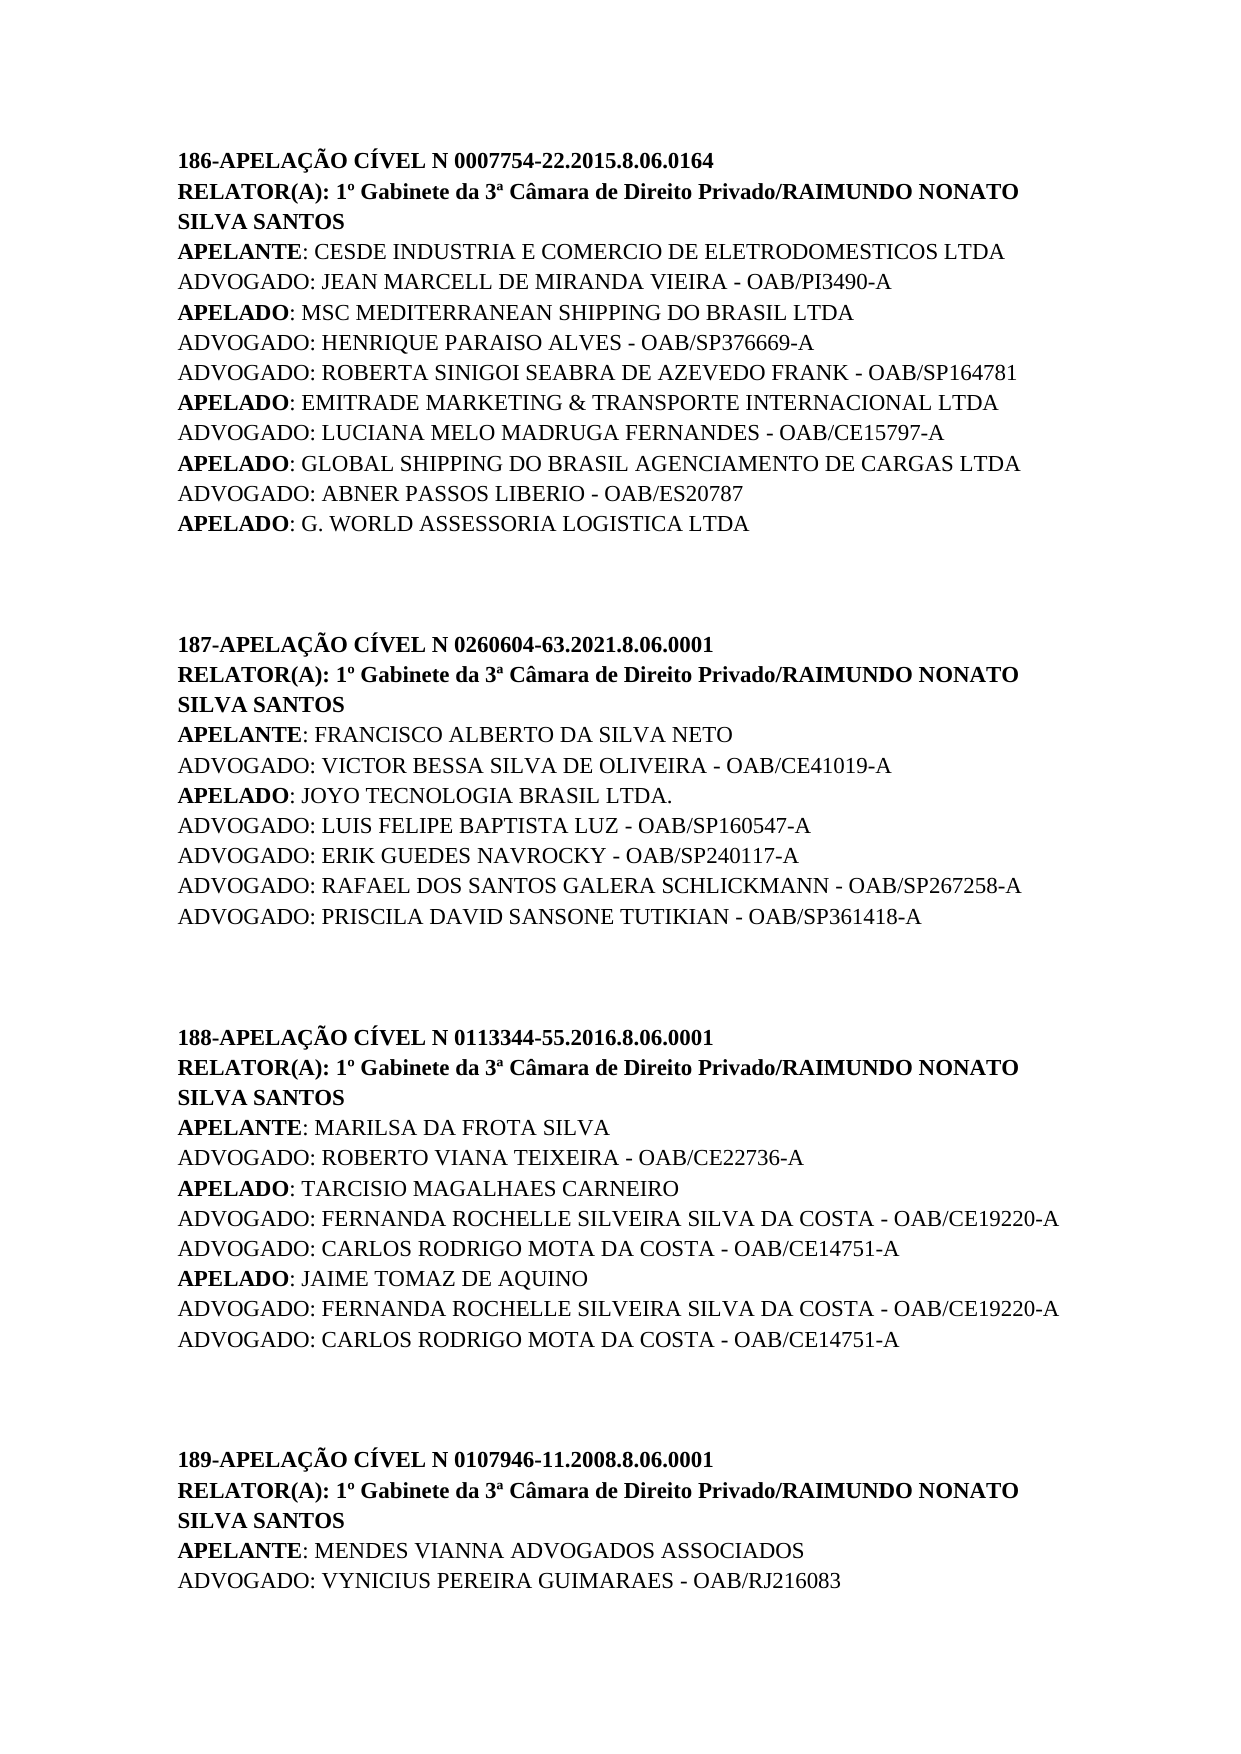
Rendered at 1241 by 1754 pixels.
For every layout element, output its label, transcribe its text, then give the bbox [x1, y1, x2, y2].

text 186-APELAÇÃO CÍVEL N 0007754-22.2015.8.06.0164 RELATOR(A): 1º Gabinete da 3ª Câmara de Direito Privado/RAIMUNDO NONATO SILVA SANTOS APELANTE: CESDE INDUSTRIA E COMERCIO DE ELETRODOMESTICOS LTDA ADVOGADO: JEAN MARCELL DE MIRANDA VIEIRA - OAB/PI3490-A APELADO: MSC MEDITERRANEAN SHIPPING DO BRASIL LTDA ADVOGADO: HENRIQUE PARAISO ALVES - OAB/SP376669-A ADVOGADO: ROBERTA SINIGOI SEABRA DE AZEVEDO FRANK - OAB/SP164781 APELADO: EMITRADE MARKETING & TRANSPORTE INTERNACIONAL LTDA ADVOGADO: LUCIANA MELO MADRUGA FERNANDES - OAB/CE15797-A APELADO: GLOBAL SHIPPING DO BRASIL AGENCIAMENTO DE CARGAS LTDA ADVOGADO: ABNER PASSOS LIBERIO - OAB/ES20787 APELADO: G. WORLD ASSESSORIA LOGISTICA LTDA 187-APELAÇÃO CÍVEL N 0260604-63.2021.8.06.0001 RELATOR(A): 1º Gabinete da 3ª Câmara de Direito Privado/RAIMUNDO NONATO SILVA SANTOS APELANTE: FRANCISCO ALBERTO DA SILVA NETO ADVOGADO: VICTOR BESSA SILVA DE OLIVEIRA - OAB/CE41019-A APELADO: JOYO TECNOLOGIA BRASIL LTDA. ADVOGADO: LUIS FELIPE BAPTISTA LUZ - OAB/SP160547-A ADVOGADO: ERIK GUEDES NAVROCKY - OAB/SP240117-A ADVOGADO: RAFAEL DOS SANTOS GALERA SCHLICKMANN - OAB/SP267258-A ADVOGADO: PRISCILA DAVID SANSONE TUTIKIAN - OAB/SP361418-A 188-APELAÇÃO CÍVEL N 0113344-55.2016.8.06.0001 RELATOR(A): 1º Gabinete da 3ª Câmara de Direito Privado/RAIMUNDO NONATO SILVA SANTOS APELANTE: MARILSA DA FROTA SILVA ADVOGADO: ROBERTO VIANA TEIXEIRA - OAB/CE22736-A APELADO: TARCISIO MAGALHAES CARNEIRO ADVOGADO: FERNANDA ROCHELLE SILVEIRA SILVA DA COSTA - OAB/CE19220-A ADVOGADO: CARLOS RODRIGO MOTA DA COSTA - OAB/CE14751-A APELADO: JAIME TOMAZ DE AQUINO ADVOGADO: FERNANDA ROCHELLE SILVEIRA SILVA DA COSTA - OAB/CE19220-A ADVOGADO: CARLOS RODRIGO MOTA DA COSTA - OAB/CE14751-A 189-APELAÇÃO CÍVEL N 0107946-11.2008.8.06.0001 RELATOR(A): 1º Gabinete da 3ª Câmara de Direito Privado/RAIMUNDO NONATO SILVA SANTOS APELANTE: MENDES VIANNA ADVOGADOS ASSOCIADOS ADVOGADO: VYNICIUS PEREIRA GUIMARAES - OAB/RJ216083 [177, 148, 1063, 1594]
